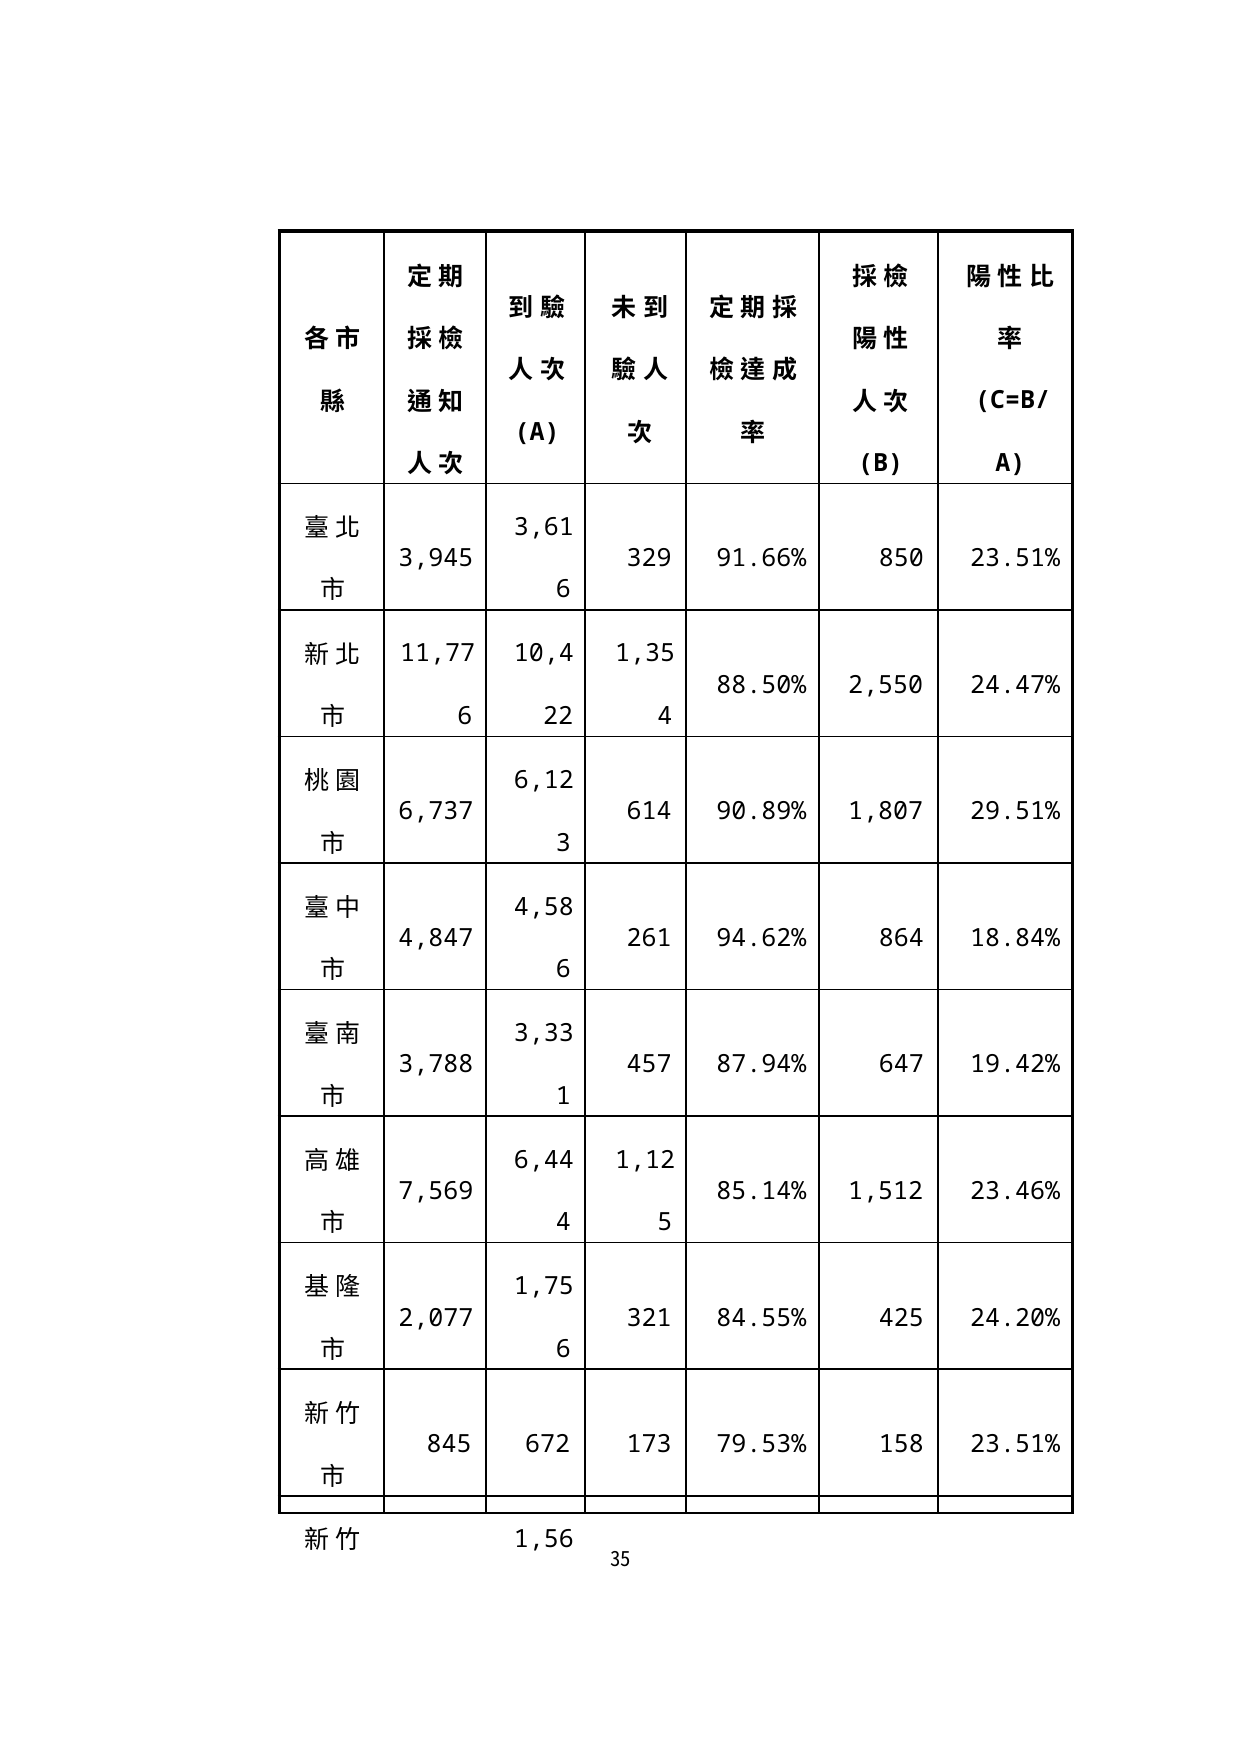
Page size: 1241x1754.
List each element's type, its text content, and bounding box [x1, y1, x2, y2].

table_cell 88.50% [687, 611, 818, 736]
table_cell 173 [586, 1370, 685, 1495]
table_header 採檢陽性人次(B) [820, 233, 937, 482]
table_header 定期採檢達成率 [687, 233, 818, 482]
table_cell 850 [820, 484, 937, 609]
table_cell 83.42% [687, 1497, 818, 1512]
table_cell 1,354 [586, 611, 685, 736]
table_cell 10,422 [487, 611, 584, 736]
table_cell 24.20% [939, 1243, 1071, 1368]
table_cell 321 [586, 1243, 685, 1368]
table_cell 425 [820, 1243, 937, 1368]
table_cell 158 [820, 1370, 937, 1495]
table_cell 基隆市 [281, 1243, 383, 1368]
table_cell 87.94% [687, 990, 818, 1115]
table_cell 79.53% [687, 1370, 818, 1495]
table_cell 19.42% [939, 990, 1071, 1115]
table_cell 臺南市 [281, 990, 383, 1115]
table_cell 2,550 [820, 611, 937, 736]
table_cell 18.84% [939, 864, 1071, 989]
table_cell 新竹市 [281, 1370, 383, 1495]
table_cell 23.46% [939, 1117, 1071, 1242]
table_cell 864 [820, 864, 937, 989]
table_header 到驗人次(A) [487, 233, 584, 482]
table_cell 90.89% [687, 737, 818, 862]
table_cell 6,123 [487, 737, 584, 862]
table_cell 1,756 [487, 1243, 584, 1368]
table_cell 桃園市 [281, 737, 383, 862]
table_cell 1,870 [385, 1497, 485, 1512]
table_cell 91.66% [687, 484, 818, 609]
table_cell 1,560 [487, 1497, 584, 1512]
table_cell 新竹縣 [281, 1497, 383, 1512]
table_header 定期採檢通知人次 [385, 233, 485, 482]
table_cell 3,616 [487, 484, 584, 609]
table_cell 24.47% [939, 611, 1071, 736]
table_cell 94.62% [687, 864, 818, 989]
table_cell 29.51% [939, 737, 1071, 862]
table_cell 27.50% [939, 1497, 1071, 1512]
table_cell 11,776 [385, 611, 485, 736]
table_cell 429 [820, 1497, 937, 1512]
table_cell 新北市 [281, 611, 383, 736]
table_cell 4,586 [487, 864, 584, 989]
table_cell 84.55% [687, 1243, 818, 1368]
table_cell 23.51% [939, 484, 1071, 609]
table_cell 261 [586, 864, 685, 989]
table_cell 臺北市 [281, 484, 383, 609]
table_cell 臺中市 [281, 864, 383, 989]
table_cell 23.51% [939, 1370, 1071, 1495]
table_cell 6,444 [487, 1117, 584, 1242]
table_cell 647 [820, 990, 937, 1115]
table_cell 3,945 [385, 484, 485, 609]
table_cell 3,788 [385, 990, 485, 1115]
table_cell 4,847 [385, 864, 485, 989]
table_cell 1,125 [586, 1117, 685, 1242]
table_cell 1,807 [820, 737, 937, 862]
table_cell 2,077 [385, 1243, 485, 1368]
table_cell 高雄市 [281, 1117, 383, 1242]
table_cell 614 [586, 737, 685, 862]
table_cell 3,331 [487, 990, 584, 1115]
table_cell 1,512 [820, 1117, 937, 1242]
table_cell 6,737 [385, 737, 485, 862]
table_cell 457 [586, 990, 685, 1115]
table_cell 310 [586, 1497, 685, 1512]
table_cell 7,569 [385, 1117, 485, 1242]
table_cell 329 [586, 484, 685, 609]
table_cell 845 [385, 1370, 485, 1495]
table_header 陽性比率(C=B/A) [939, 233, 1071, 482]
table_cell 85.14% [687, 1117, 818, 1242]
table_cell 672 [487, 1370, 584, 1495]
table_header 各市縣 [281, 233, 383, 482]
table_header 未到驗人次 [586, 233, 685, 482]
